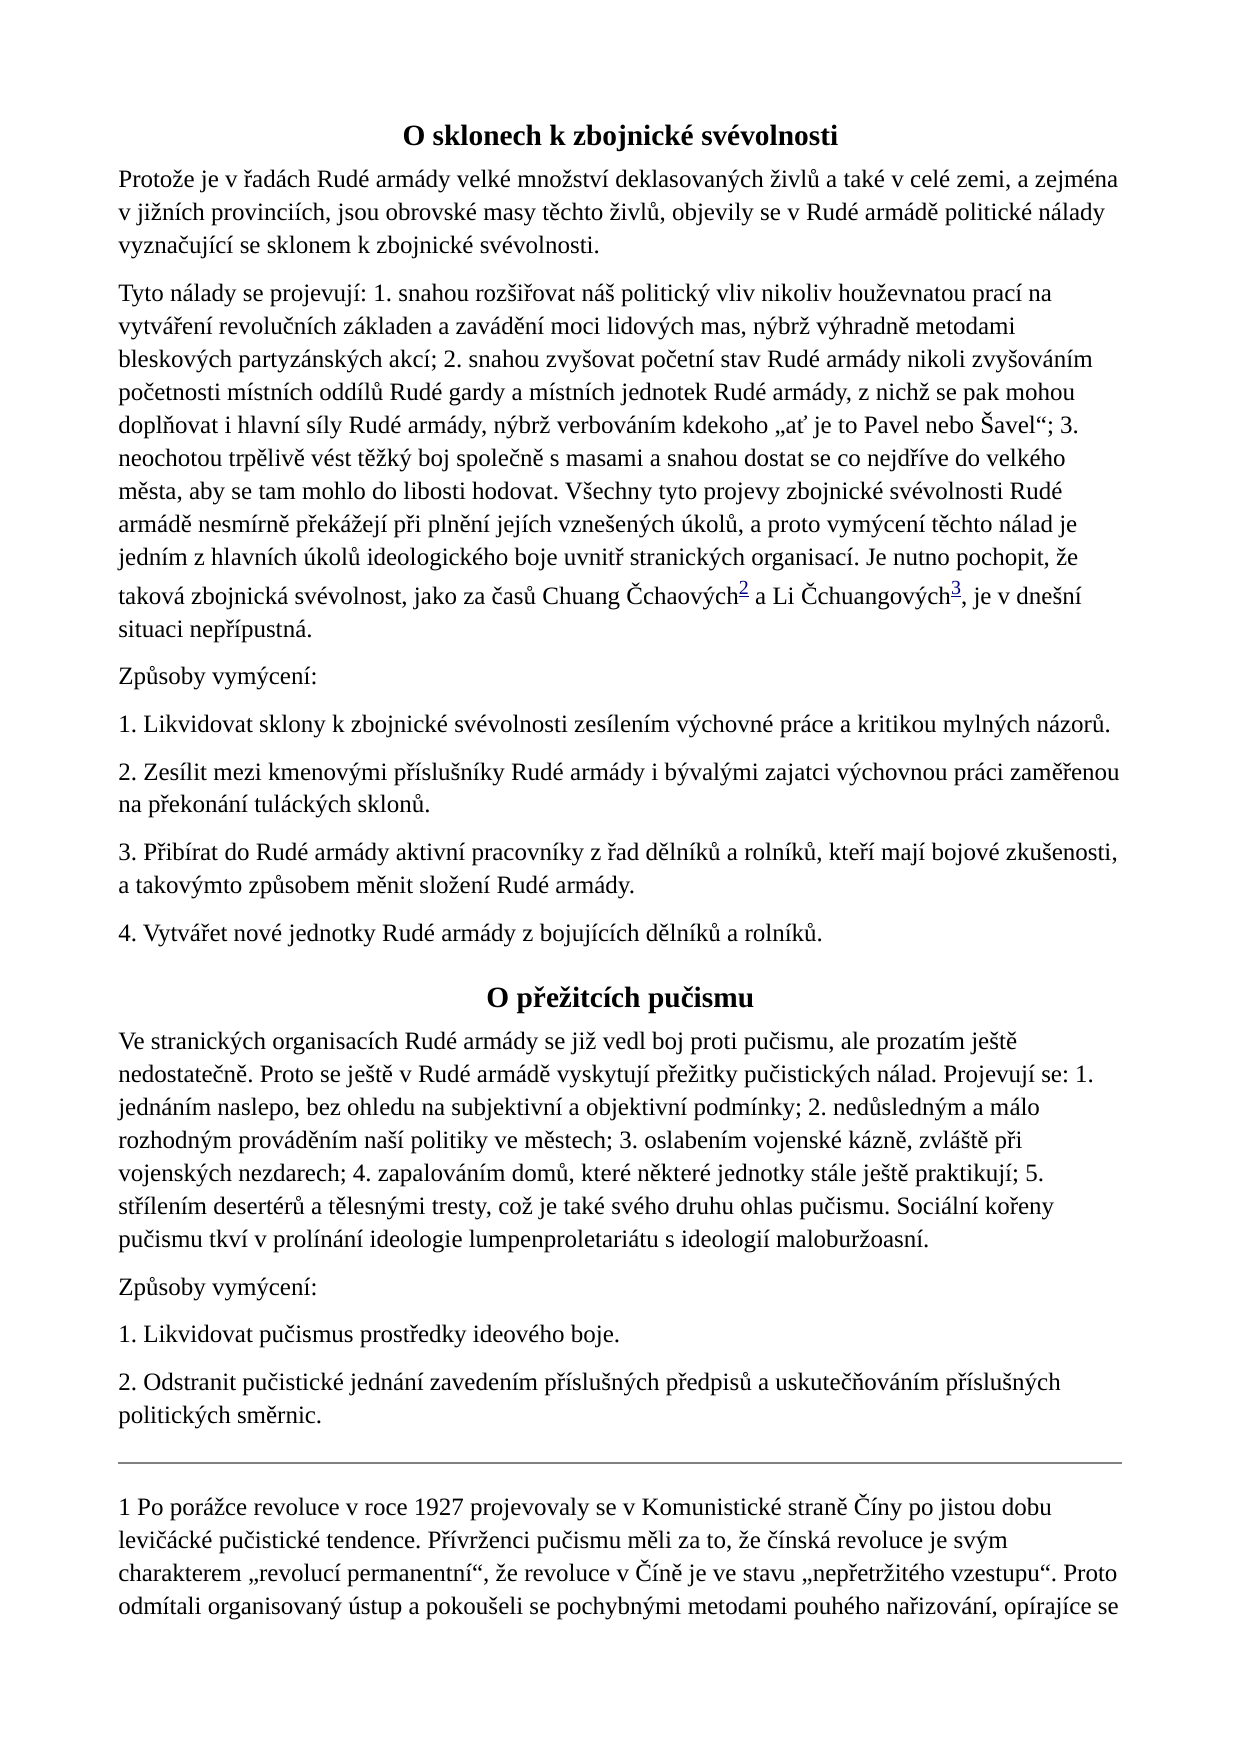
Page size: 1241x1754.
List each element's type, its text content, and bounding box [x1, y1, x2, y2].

text Protože je v řadách Rudé armády velké množství deklasovaných živlů a také v celé zemi, a zejména v jižních provinciích, jsou obrovské masy těchto živlů, objevily se v Rudé armádě politické nálady vyznačující se sklonem k zbojnické svévolnosti. [118, 164, 1122, 259]
text Tyto nálady se projevují: 1. snahou rozšiřovat náš politický vliv nikoliv houževnatou prací na vytváření revolučních základen a zavádění moci lidových mas, nýbrž výhradně metodami bleskových partyzánských akcí; 2. snahou zvyšovat početní stav Rudé armády nikoli zvyšováním početnosti místních oddílů Rudé gardy a místních jednotek Rudé armády, z nichž se pak mohou doplňovat i hlavní síly Rudé armády, nýbrž verbováním kdekoho „ať je to Pavel nebo Šavel“; 3. neochotou trpělivě vést těžký boj společně s masami a snahou dostat se co nejdříve do velkého města, aby se tam mohlo do libosti hodovat. Všechny tyto projevy zbojnické svévolnosti Rudé armádě nesmírně překážejí při plnění jejích vznešených úkolů, a proto vymýcení těchto nálad je jedním z hlavních úkolů ideologického boje uvnitř stranických organisací. Je nutno pochopit, že taková zbojnická svévolnost, jako za časů Chuang Čchaových2 a Li Čchuangových3, je v dnešní situaci nepřípustná. [118, 278, 1122, 642]
text 3. Přibírat do Rudé armády aktivní pracovníky z řad dělníků a rolníků, kteří mají bojové zkušenosti, a takovýmto způsobem měnit složení Rudé armády. [118, 837, 1122, 899]
text Způsoby vymýcení: [118, 1272, 1122, 1301]
text 2. Zesílit mezi kmenovými příslušníky Rudé armády i bývalými zajatci výchovnou práci zaměřenou na překonání tuláckých sklonů. [118, 757, 1122, 818]
subtitle O sklonech k zbojnické svévolnosti [118, 118, 1122, 152]
text 4. Vytvářet nové jednotky Rudé armády z bojujících dělníků a rolníků. [118, 918, 1122, 947]
text Ve stranických organisacích Rudé armády se již vedl boj proti pučismu, ale prozatím ještě nedostatečně. Proto se ještě v Rudé armádě vyskytují přežitky pučistických nálad. Projevují se: 1. jednáním naslepo, bez ohledu na subjektivní a objektivní podmínky; 2. nedůsledným a málo rozhodným prováděním naší politiky ve městech; 3. oslabením vojenské kázně, zvláště při vojenských nezdarech; 4. zapalováním domů, které některé jednotky stále ještě praktikují; 5. střílením desertérů a tělesnými tresty, což je také svého druhu ohlas pučismu. Sociální kořeny pučismu tkví v prolínání ideologie lumpenproletariátu s ideologií maloburžoasní. [118, 1026, 1122, 1253]
text 1 Po porážce revoluce v roce 1927 projevovaly se v Komunistické straně Číny po jistou dobu levičácké pučistické tendence. Přívrženci pučismu měli za to, že čínská revoluce je svým charakterem „revolucí permanentní“, že revoluce v Číně je ve stavu „nepřetržitého vzestupu“. Proto odmítali organisovaný ústup a pokoušeli se pochybnými metodami pouhého nařizování, opírajíce se [118, 1492, 1122, 1620]
text 1. Likvidovat pučismus prostředky ideového boje. [118, 1319, 1122, 1348]
text 1. Likvidovat sklony k zbojnické svévolnosti zesílením výchovné práce a kritikou mylných názorů. [118, 709, 1122, 738]
text Způsoby vymýcení: [118, 661, 1122, 690]
subtitle O přežitcích pučismu [118, 980, 1122, 1014]
text 2. Odstranit pučistické jednání zavedením příslušných předpisů a uskutečňováním příslušných politických směrnic. [118, 1367, 1122, 1429]
